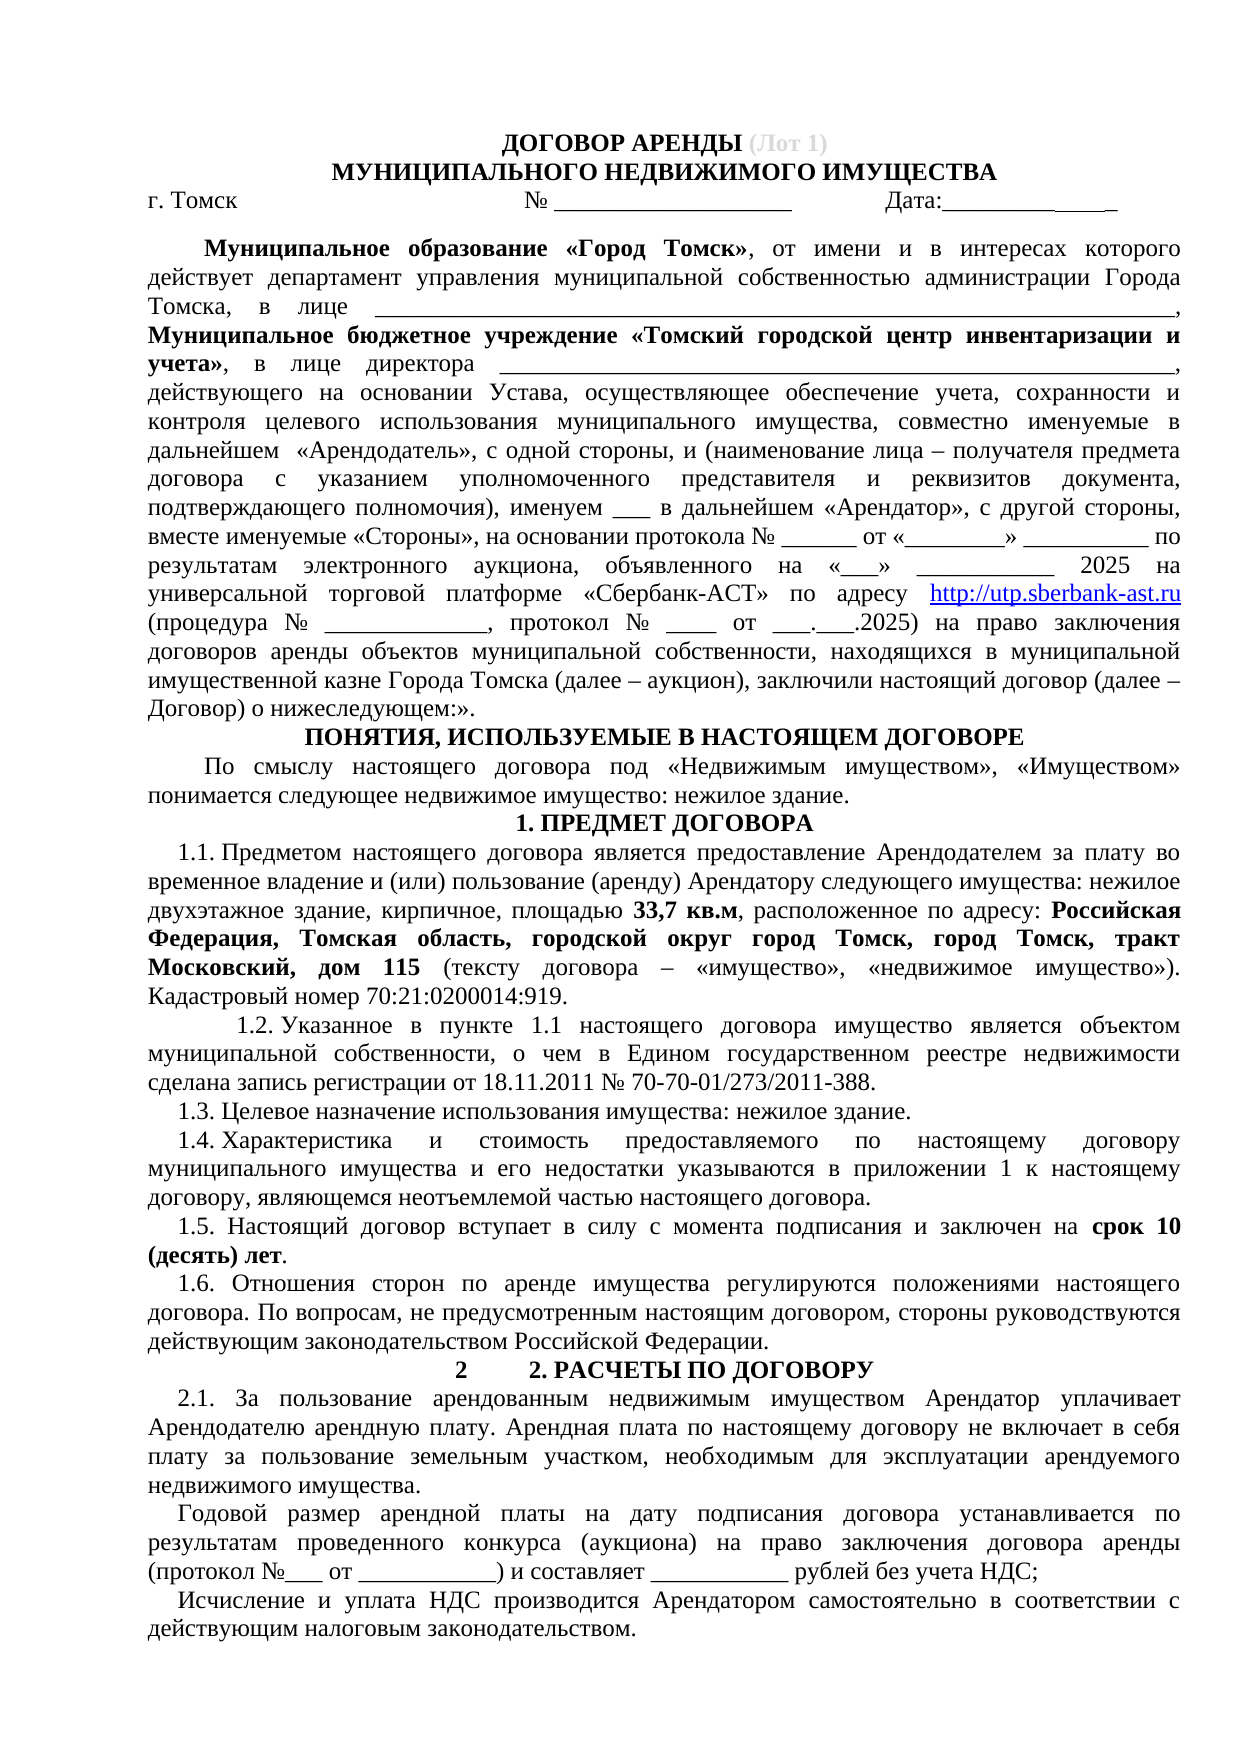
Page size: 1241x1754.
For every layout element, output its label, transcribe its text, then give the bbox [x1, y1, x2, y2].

text 1. ПРЕДМЕТ ДОГОВОРА [148, 808, 1181, 837]
text МУНИЦИПАЛЬНОГО НЕДВИЖИМОГО ИМУЩЕСТВА [148, 157, 1181, 186]
text 1.3. Целевое назначение использования имущества: нежилое здание. [148, 1096, 1181, 1125]
list 2. РАСЧЕТЫ ПО ДОГОВОРУ [148, 1355, 1181, 1383]
text 1.1. Предметом настоящего договора является предоставление Арендодателем за плату во временное владение и (или) пользование (аренду) Арендатору следующего имущества: нежилое двухэтажное здание, кирпичное, площадью 33,7 кв.м, расположенное по адресу: Российская Федерация, Томская область, городской округ город Томск, город Томск, тракт Московский, дом 115 (тексту договора – «имущество», «недвижимое имущество»). Кадастровый номер 70:21:0200014:919. [148, 837, 1181, 1010]
text г. Томск № ___________________ Дата:_________ _ [148, 186, 1181, 214]
text Исчисление и уплата НДС производится Арендатором самостоятельно в соответствии с действующим налоговым законодательством. [148, 1585, 1181, 1642]
text 1.4. Характеристика и стоимость предоставляемого по настоящему договору муниципального имущества и его недостатки указываются в приложении 1 к настоящему договору, являющемся неотъемлемой частью настоящего договора. [148, 1125, 1181, 1211]
text ПОНЯТИЯ, ИСПОЛЬЗУЕМЫЕ В НАСТОЯЩЕМ ДОГОВОРЕ [148, 722, 1181, 751]
text Годовой размер арендной платы на дату подписания договора устанавливается по результатам проведенного конкурса (аукциона) на право заключения договора аренды (протокол №___ от ___________) и составляет ___________ рублей без учета НДС; [148, 1498, 1181, 1585]
text 1.2. Указанное в пункте 1.1 настоящего договора имущество является объектом муниципальной собственности, о чем в Едином государственном реестре недвижимости сделана запись регистрации от 18.11.2011 № 70-70-01/273/2011-388. [148, 1010, 1181, 1096]
text 1.6. Отношения сторон по аренде имущества регулируются положениями настоящего договора. По вопросам, не предусмотренным настоящим договором, стороны руководствуются действующим законодательством Российской Федерации. [148, 1268, 1181, 1355]
text По смыслу настоящего договора под «Недвижимым имуществом», «Имуществом» понимается следующее недвижимое имущество: нежилое здание. [148, 751, 1181, 808]
text 2.1. За пользование арендованным недвижимым имуществом Арендатор уплачивает Арендодателю арендную плату. Арендная плата по настоящему договору не включает в себя плату за пользование земельным участком, необходимым для эксплуатации арендуемого недвижимого имущества. [148, 1383, 1181, 1498]
text Муниципальное образование «Город Томск», от имени и в интересах которого действует департамент управления муниципальной собственностью администрации Города Томска, в лице ________________________________________________________________, Муниципальное бюджетное учреждение «Томский городской центр инвентаризации и учета», в лице директора ______________________________________________________, действующего на основании Устава, осуществляющее обеспечение учета, сохранности и контроля целевого использования муниципального имущества, совместно именуемые в дальнейшем «Арендодатель», с одной стороны, и (наименование лица – получателя предмета договора с указанием уполномоченного представителя и реквизитов документа, подтверждающего полномочия), именуем ___ в дальнейшем «Арендатор», с другой стороны, вместе именуемые «Стороны», на основании протокола № ______ от «________» __________ по результатам электронного аукциона, объявленного на «___» ___________ 2025 на универсальной торговой платформе «Сбербанк-АСТ» по адресу http://utp.sberbank-ast.ru (процедура № _____________, протокол № ____ от ___.___.2025) на право заключения договоров аренды объектов муниципальной собственности, находящихся в муниципальной имущественной казне Города Томска (далее – аукцион), заключили настоящий договор (далее – Договор) о нижеследующем:». [148, 233, 1181, 722]
text 1.5. Настоящий договор вступает в силу с момента подписания и заключен на срок 10 (десять) лет. [148, 1211, 1181, 1268]
text ДОГОВОР АРЕНДЫ (Лот 1) [148, 128, 1181, 157]
